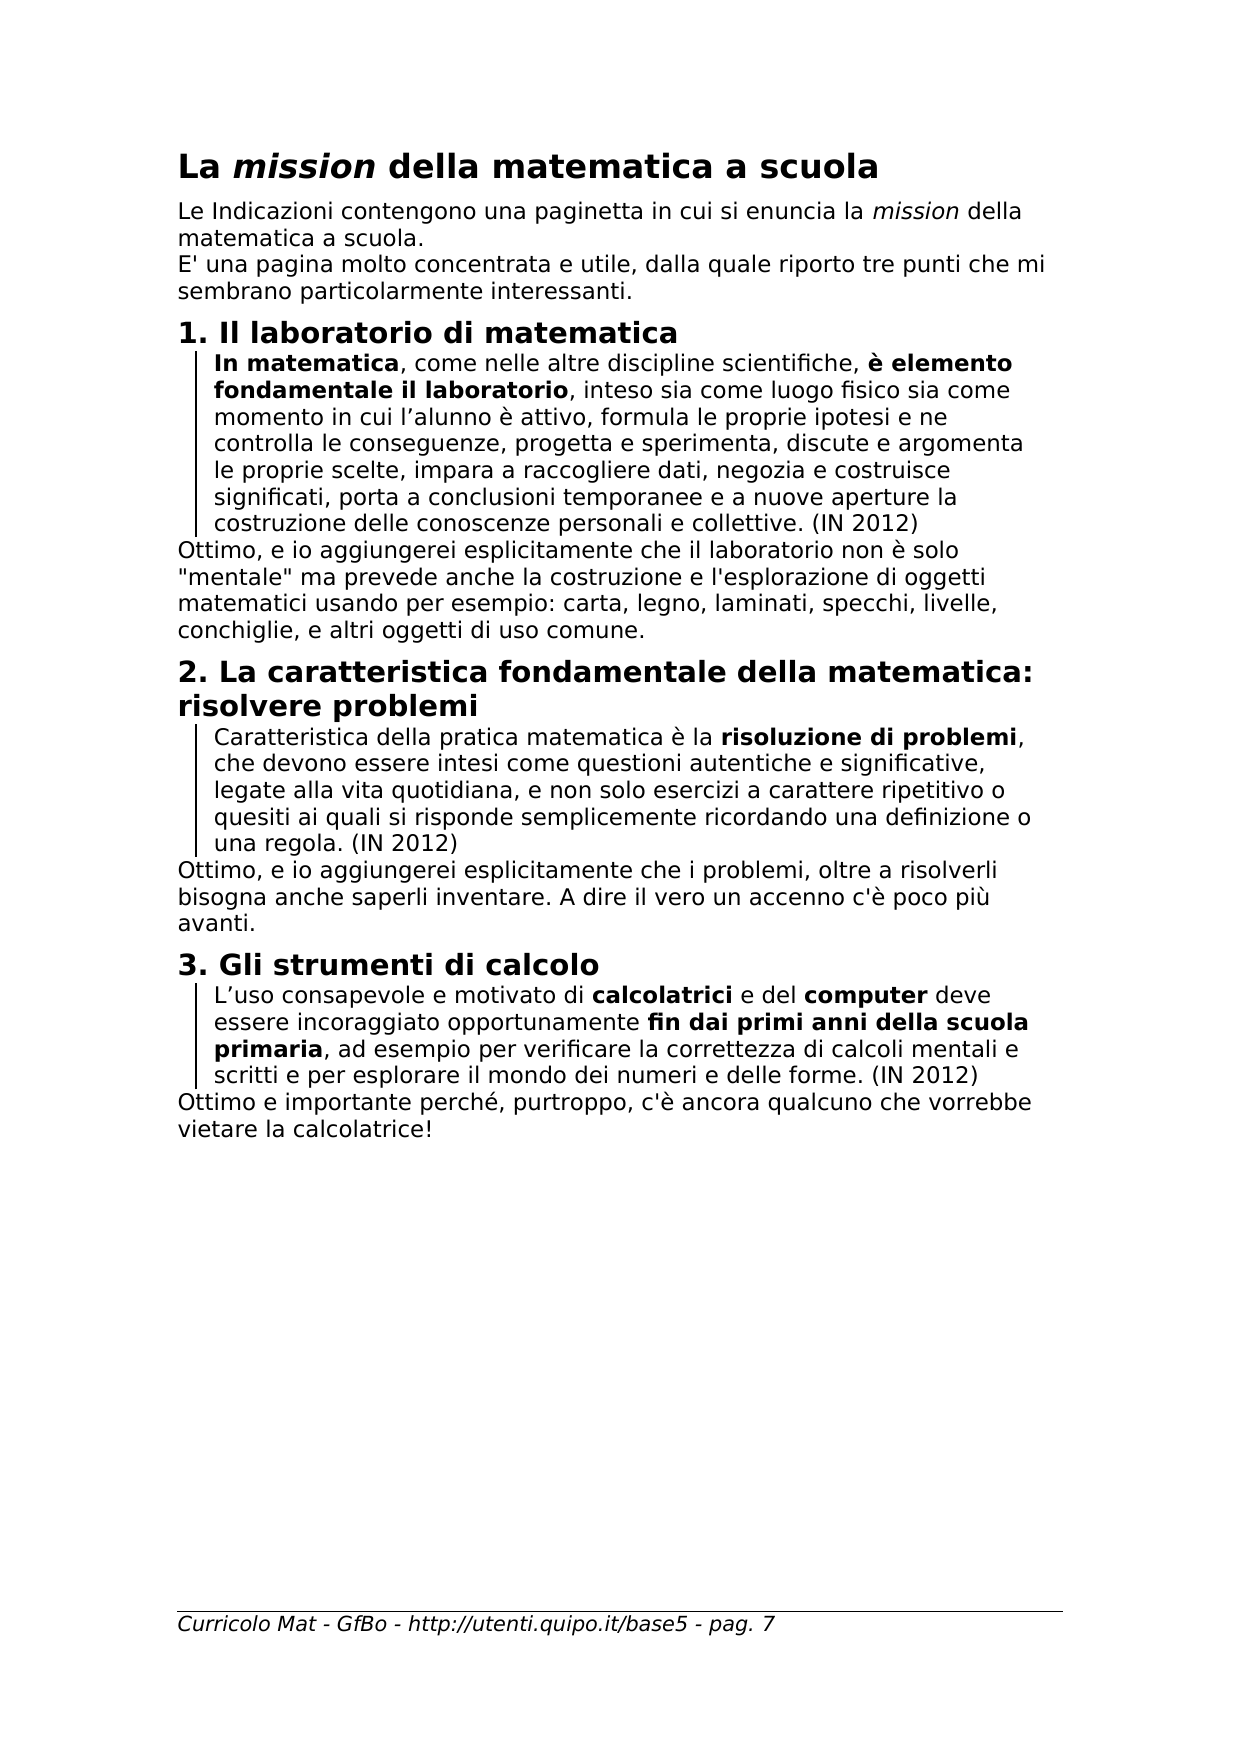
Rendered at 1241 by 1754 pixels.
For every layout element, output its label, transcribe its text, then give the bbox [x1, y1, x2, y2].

subtitle 1. Il laboratorio di matematica [177, 317, 1063, 351]
subtitle 2. La caratteristica fondamentale della matematica: risolvere problemi [177, 656, 1063, 724]
text E' una pagina molto concentrata e utile, dalla quale riporto tre punti che mi sembrano particolarmente interessanti. [177, 252, 1063, 305]
text In matematica, come nelle altre discipline scientifiche, è elemento fondamentale il laboratorio, inteso sia come luogo fisico sia come momento in cui l’alunno è attivo, formula le proprie ipotesi e ne controlla le conseguenze, progetta e sperimenta, discute e argomenta le proprie scelte, impara a raccogliere dati, negozia e costruisce significati, porta a conclusioni temporanee e a nuove aperture la costruzione delle conoscenze personali e collettive. (IN 2012) [197, 351, 1045, 537]
text Le Indicazioni contengono una paginetta in cui si enuncia la mission della matematica a scuola. [177, 198, 1063, 252]
text L’uso consapevole e motivato di calcolatrici e del computer deve essere incoraggiato opportunamente fin dai primi anni della scuola primaria, ad esempio per verificare la correttezza di calcoli mentali e scritti e per esplorare il mondo dei numeri e delle forme. (IN 2012) [197, 983, 1045, 1089]
text Ottimo, e io aggiungerei esplicitamente che i problemi, oltre a risolverli bisogna anche saperli inventare. A dire il vero un accenno c'è poco più avanti. [177, 857, 1063, 937]
subtitle 3. Gli strumenti di calcolo [177, 949, 1063, 983]
text Ottimo e importante perché, purtroppo, c'è ancora qualcuno che vorrebbe vietare la calcolatrice! [177, 1089, 1063, 1143]
text Ottimo, e io aggiungerei esplicitamente che il laboratorio non è solo "mentale" ma prevede anche la costruzione e l'esplorazione di oggetti matematici usando per esempio: carta, legno, laminati, specchi, livelle, conchiglie, e altri oggetti di uso comune. [177, 537, 1063, 644]
subtitle La mission della matematica a scuola [177, 148, 1063, 186]
text Caratteristica della pratica matematica è la risoluzione di problemi, che devono essere intesi come questioni autentiche e significative, legate alla vita quotidiana, e non solo esercizi a carattere ripetitivo o quesiti ai quali si risponde semplicemente ricordando una definizione o una regola. (IN 2012) [197, 724, 1045, 857]
